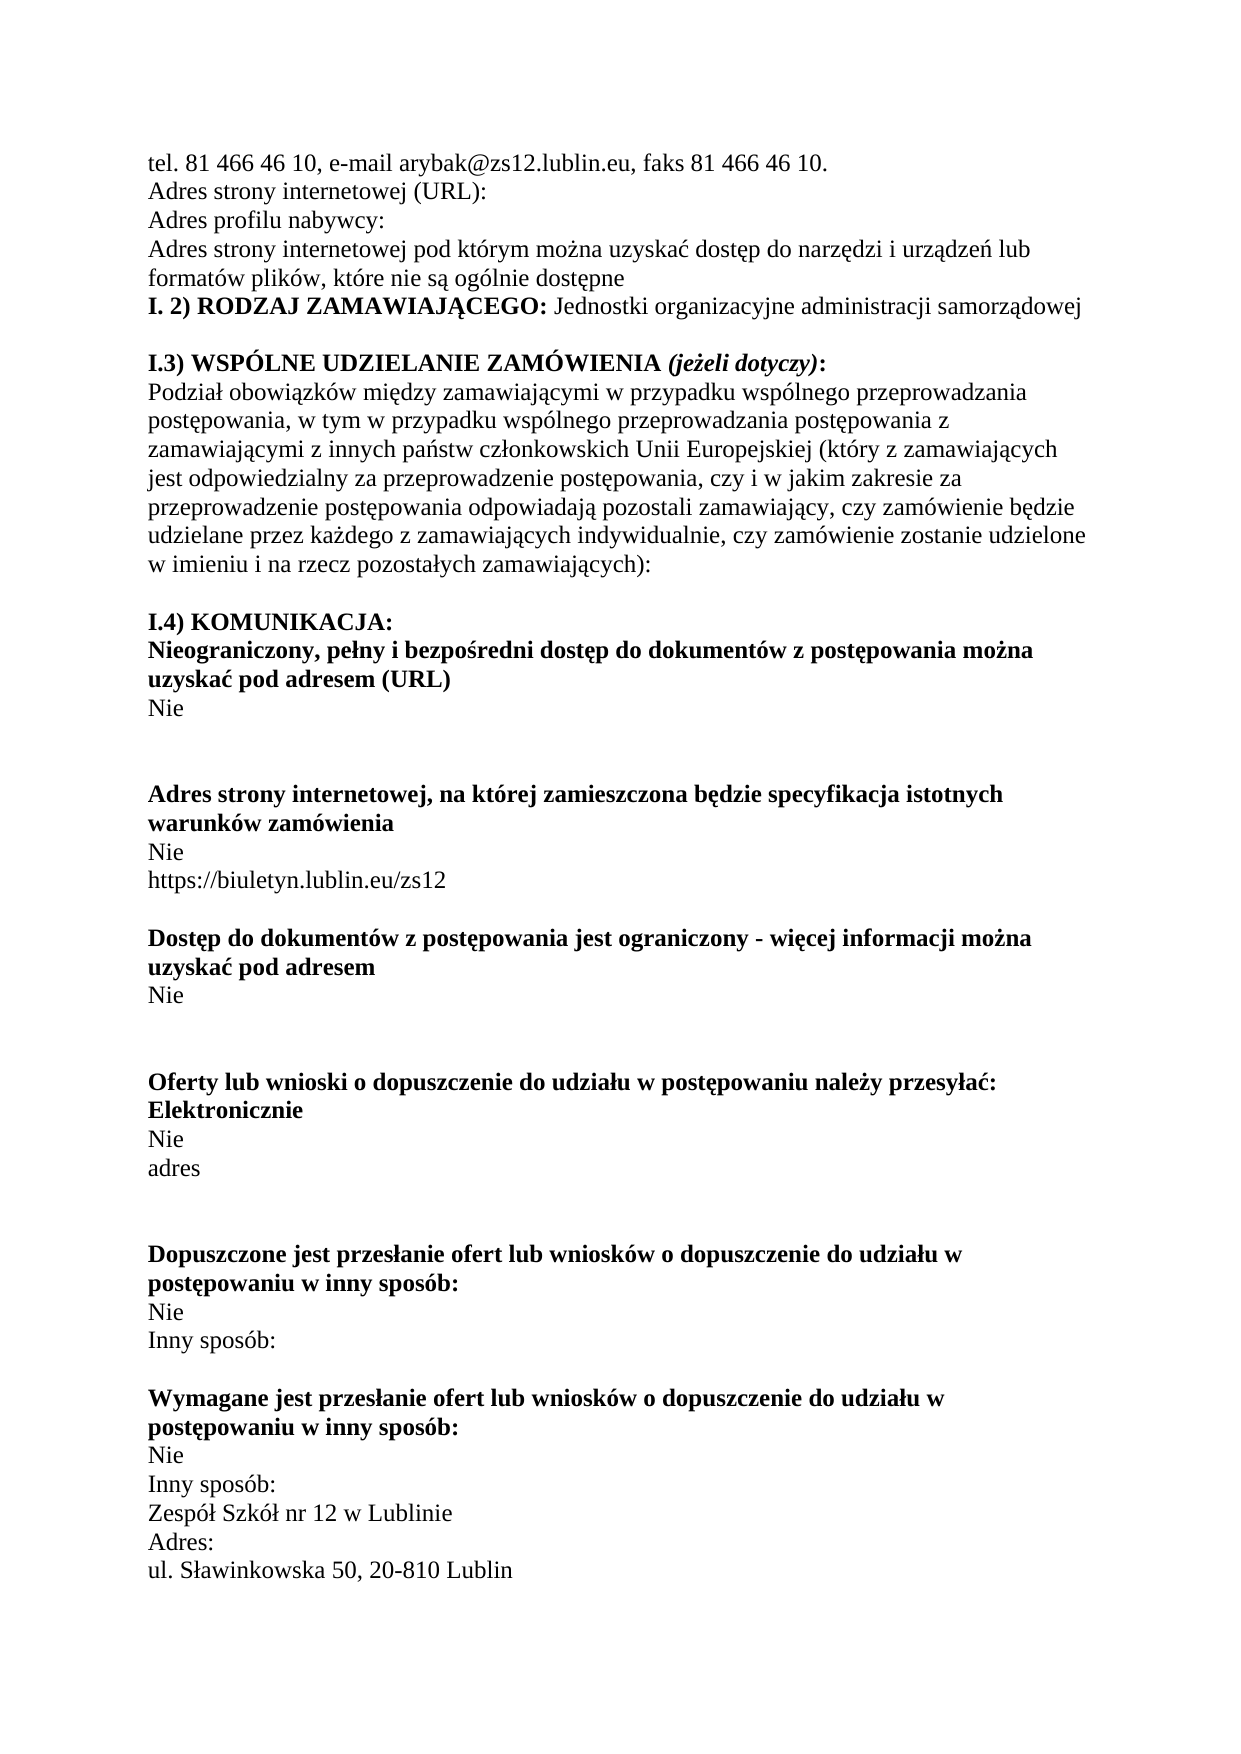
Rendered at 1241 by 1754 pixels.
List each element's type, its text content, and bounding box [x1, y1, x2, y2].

text Nie [148, 693, 1093, 751]
text tel. 81 466 46 10, e-mail arybak@zs12.lublin.eu, faks 81 466 46 10. Adres strony internetowej (URL): Adres profilu nabywcy: Adres strony internetowej pod którym można uzyskać dostęp do narzędzi i urządzeń lub formatów plików, które nie są ogólnie dostępne [148, 148, 1093, 291]
text Adres strony internetowej, na której zamieszczona będzie specyfikacja istotnych warunków zamówienia [148, 751, 1093, 837]
text Nie adres [148, 1124, 1093, 1211]
text I.4) KOMUNIKACJA: Nieograniczony, pełny i bezpośredni dostęp do dokumentów z postępowania można uzyskać pod adresem (URL) [148, 607, 1093, 693]
text Dopuszczone jest przesłanie ofert lub wniosków o dopuszczenie do udziału w postępowaniu w inny sposób: Nie Inny sposób: Wymagane jest przesłanie ofert lub wniosków o dopuszczenie do udziału w postępowaniu w inny sposób: Nie Inny sposób: Zespół Szkół nr 12 w Lublinie Adres: ul. Sławinkowska 50, 20-810 Lublin [148, 1239, 1093, 1584]
text Dostęp do dokumentów z postępowania jest ograniczony - więcej informacji można uzyskać pod adresem [148, 894, 1093, 981]
text I. 2) RODZAJ ZAMAWIAJĄCEGO: Jednostki organizacyjne administracji samorządowej [148, 291, 1093, 348]
text Oferty lub wnioski o dopuszczenie do udziału w postępowaniu należy przesyłać: Elektronicznie [148, 1038, 1093, 1124]
text Nie [148, 981, 1093, 1038]
text Podział obowiązków między zamawiającymi w przypadku wspólnego przeprowadzania postępowania, w tym w przypadku wspólnego przeprowadzania postępowania z zamawiającymi z innych państw członkowskich Unii Europejskiej (który z zamawiających jest odpowiedzialny za przeprowadzenie postępowania, czy i w jakim zakresie za przeprowadzenie postępowania odpowiadają pozostali zamawiający, czy zamówienie będzie udzielane przez każdego z zamawiających indywidualnie, czy zamówienie zostanie udzielone w imieniu i na rzecz pozostałych zamawiających): [148, 377, 1093, 607]
text Nie https://biuletyn.lublin.eu/zs12 [148, 837, 1093, 894]
text I.3) WSPÓLNE UDZIELANIE ZAMÓWIENIA (jeżeli dotyczy): [148, 348, 1093, 377]
